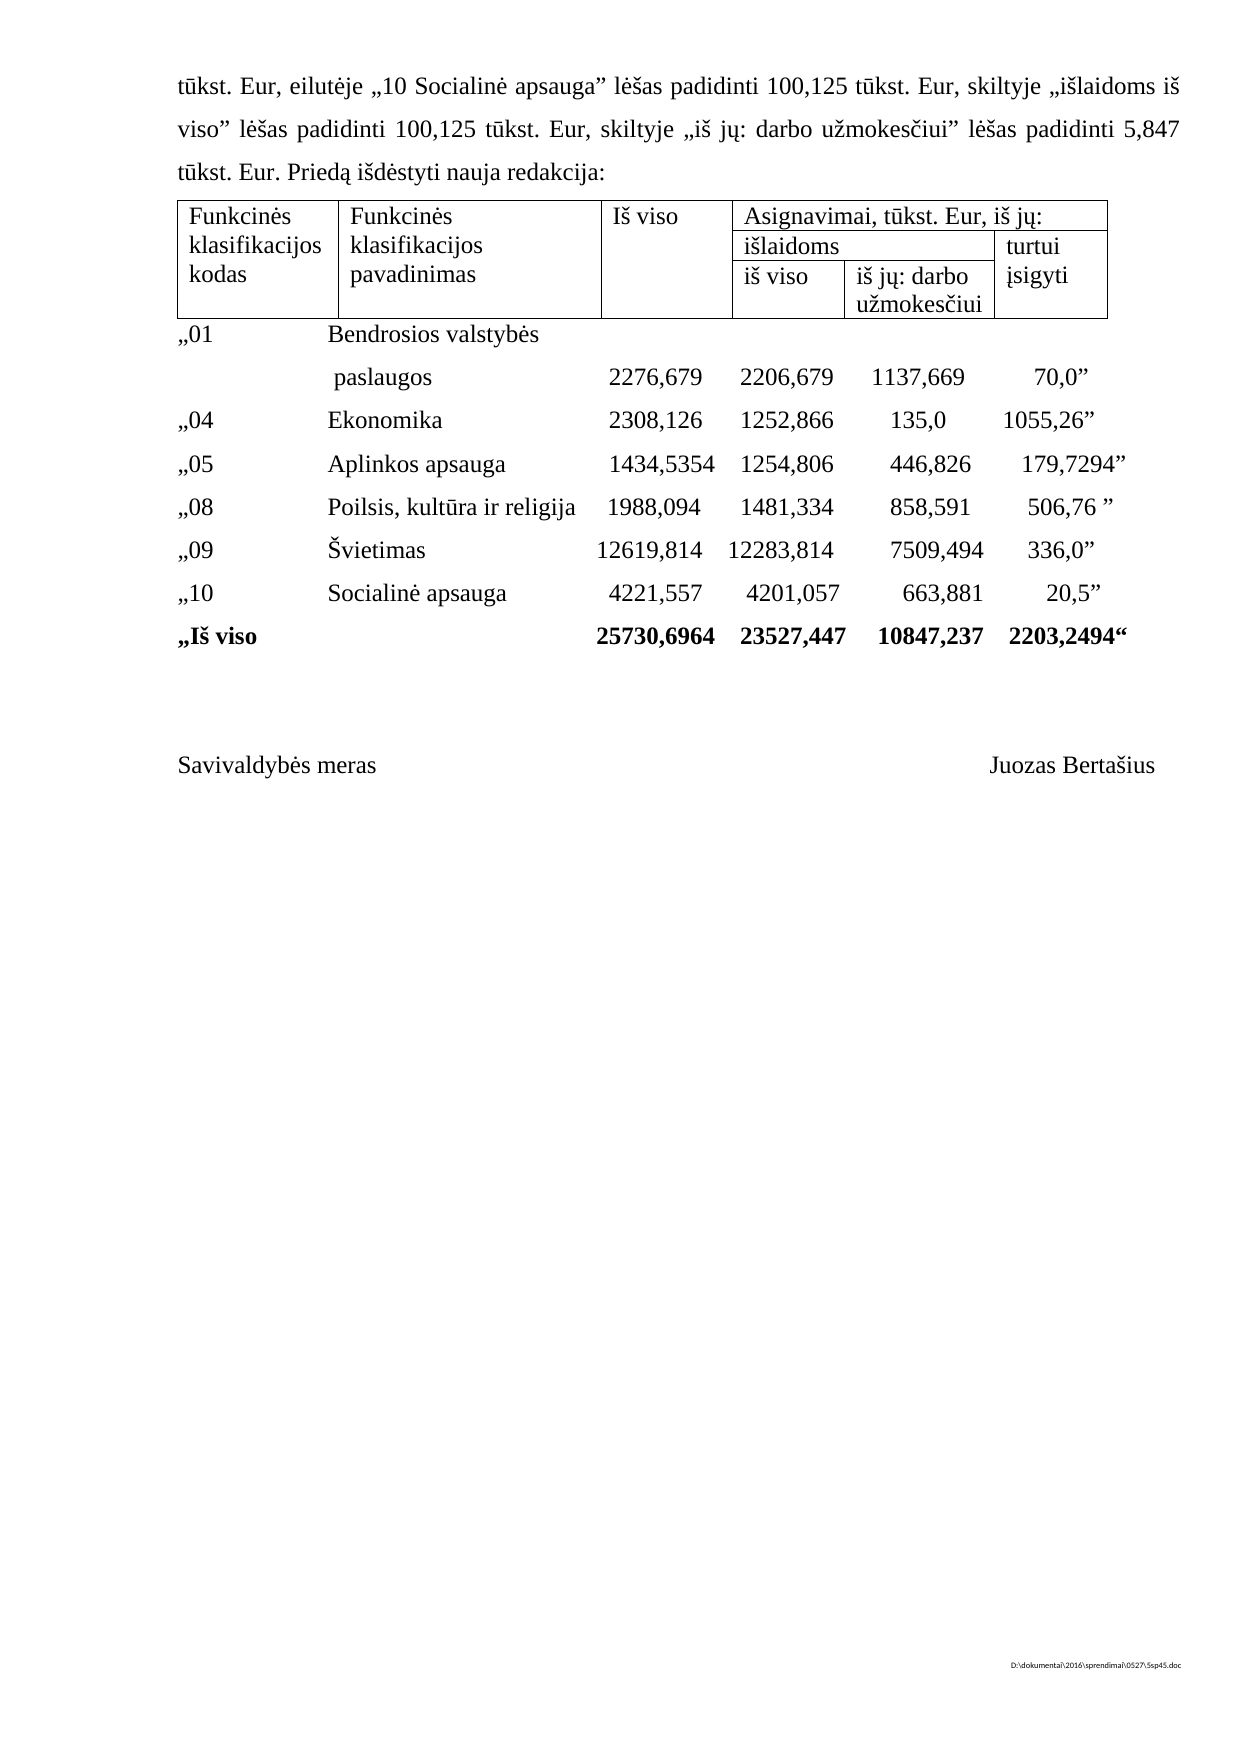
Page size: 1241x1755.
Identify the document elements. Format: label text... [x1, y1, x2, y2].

text „09 Švietimas 12619,814 12283,814 7509,494 336,0” [177, 535, 1181, 564]
text „04 Ekonomika 2308,126 1252,866 135,0 1055,26” [177, 406, 1181, 434]
table_header Funkcinės klasifikacijos pavadinimas [339, 201, 601, 318]
text tūkst. Eur, eilutėje „10 Socialinė apsauga” lėšas padidinti 100,125 tūkst. Eur, skiltyje „išlaidoms iš viso” lėšas padidinti 100,125 tūkst. Eur, skiltyje „iš jų: darbo užmokesčiui” lėšas padidinti 5,847 tūkst. Eur. Priedą išdėstyti nauja redakcija: [177, 71, 1181, 186]
table_cell išlaidoms [733, 231, 994, 260]
table_cell iš jų: darbo užmokesčiui [845, 261, 994, 318]
table_header Iš viso [602, 201, 732, 318]
table_cell turtui įsigyti [995, 231, 1107, 318]
text „Iš viso 25730,6964 23527,447 10847,237 2203,2494“ [177, 621, 1181, 650]
text Savivaldybės meras Juozas Bertašius [177, 751, 1181, 779]
text „10 Socialinė apsauga 4221,557 4201,057 663,881 20,5” [177, 578, 1181, 607]
table_header Asignavimai, tūkst. Eur, iš jų: [733, 201, 1107, 230]
table_cell iš viso [733, 261, 844, 318]
text „08 Poilsis, kultūra ir religija 1988,094 1481,334 858,591 506,76 ” [177, 492, 1181, 521]
text „05 Aplinkos apsauga 1434,5354 1254,806 446,826 179,7294” [177, 449, 1181, 477]
text paslaugos 2276,679 2206,679 1137,669 70,0” [177, 362, 1181, 391]
text „01 Bendrosios valstybės [177, 319, 1181, 348]
table_header Funkcinės klasifikacijos kodas [178, 201, 338, 318]
